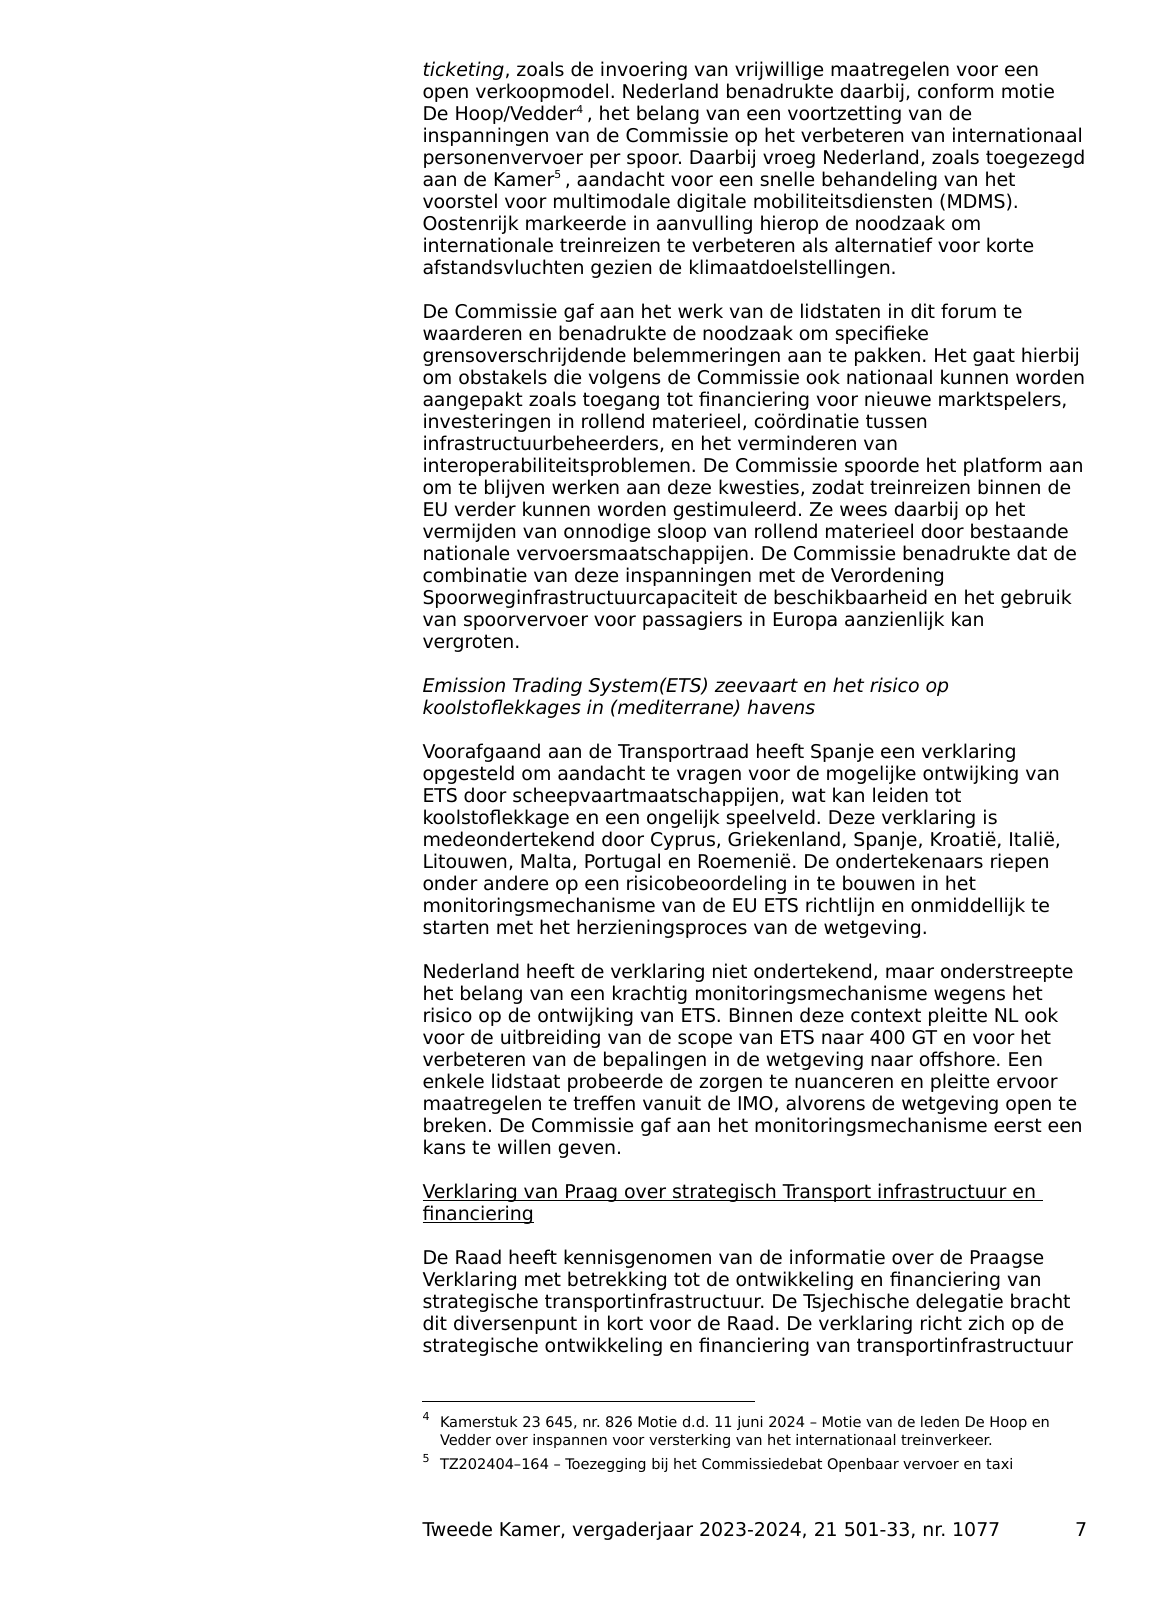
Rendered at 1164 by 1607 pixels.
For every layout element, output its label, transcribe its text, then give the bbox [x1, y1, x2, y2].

text TZ202404–164 – Toezegging bij het Commissiedebat Openbaar vervoer en taxi [422, 1452, 1087, 1474]
text De Raad heeft kennisgenomen van de informatie over de Praagse Verklaring met betrekking tot de ontwikkeling en financiering van strategische transportinfrastructuur. De Tsjechische delegatie bracht dit diversenpunt in kort voor de Raad. De verklaring richt zich op de strategische ontwikkeling en financiering van transportinfrastructuur [422, 1247, 1087, 1357]
subtitle Verklaring van Praag over strategisch Transport infrastructuur en financiering [422, 1181, 1087, 1225]
text Nederland heeft de verklaring niet ondertekend, maar onderstreepte het belang van een krachtig monitoringsmechanisme wegens het risico op de ontwijking van ETS. Binnen deze context pleitte NL ook voor de uitbreiding van de scope van ETS naar 400 GT en voor het verbeteren van de bepalingen in de wetgeving naar offshore. Een enkele lidstaat probeerde de zorgen te nuanceren en pleitte ervoor maatregelen te treffen vanuit de IMO, alvorens de wetgeving open te breken. De Commissie gaf aan het monitoringsmechanisme eerst een kans te willen geven. [422, 961, 1087, 1159]
subtitle Emission Trading System(ETS) zeevaart en het risico op koolstoflekkages in (mediterrane) havens [422, 675, 1087, 719]
text De Commissie gaf aan het werk van de lidstaten in dit forum te waarderen en benadrukte de noodzaak om specifieke grensoverschrijdende belemmeringen aan te pakken. Het gaat hierbij om obstakels die volgens de Commissie ook nationaal kunnen worden aangepakt zoals toegang tot financiering voor nieuwe marktspelers, investeringen in rollend materieel, coördinatie tussen infrastructuurbeheerders, en het verminderen van interoperabiliteitsproblemen. De Commissie spoorde het platform aan om te blijven werken aan deze kwesties, zodat treinreizen binnen de EU verder kunnen worden gestimuleerd. Ze wees daarbij op het vermijden van onnodige sloop van rollend materieel door bestaande nationale vervoersmaatschappijen. De Commissie benadrukte dat de combinatie van deze inspanningen met de Verordening Spoorweginfrastructuurcapaciteit de beschikbaarheid en het gebruik van spoorvervoer voor passagiers in Europa aanzienlijk kan vergroten. [422, 301, 1087, 653]
text Voorafgaand aan de Transportraad heeft Spanje een verklaring opgesteld om aandacht te vragen voor de mogelijke ontwijking van ETS door scheepvaartmaatschappijen, wat kan leiden tot koolstoflekkage en een ongelijk speelveld. Deze verklaring is medeondertekend door Cyprus, Griekenland, Spanje, Kroatië, Italië, Litouwen, Malta, Portugal en Roemenië. De ondertekenaars riepen onder andere op een risicobeoordeling in te bouwen in het monitoringsmechanisme van de EU ETS richtlijn en onmiddellijk te starten met het herzieningsproces van de wetgeving. [422, 741, 1087, 939]
text ticketing, zoals de invoering van vrijwillige maatregelen voor een open verkoopmodel. Nederland benadrukte daarbij, conform motie De Hoop/Vedder, het belang van een voortzetting van de inspanningen van de Commissie op het verbeteren van internationaal personenvervoer per spoor. Daarbij vroeg Nederland, zoals toegezegd aan de Kamer, aandacht voor een snelle behandeling van het voorstel voor multimodale digitale mobiliteitsdiensten (MDMS). Oostenrijk markeerde in aanvulling hierop de noodzaak om internationale treinreizen te verbeteren als alternatief voor korte afstandsvluchten gezien de klimaatdoelstellingen. [422, 59, 1087, 279]
text Kamerstuk 23 645, nr. 826 Motie d.d. 11 juni 2024 – Motie van de leden De Hoop en Vedder over inspannen voor versterking van het internationaal treinverkeer. [422, 1410, 1087, 1449]
